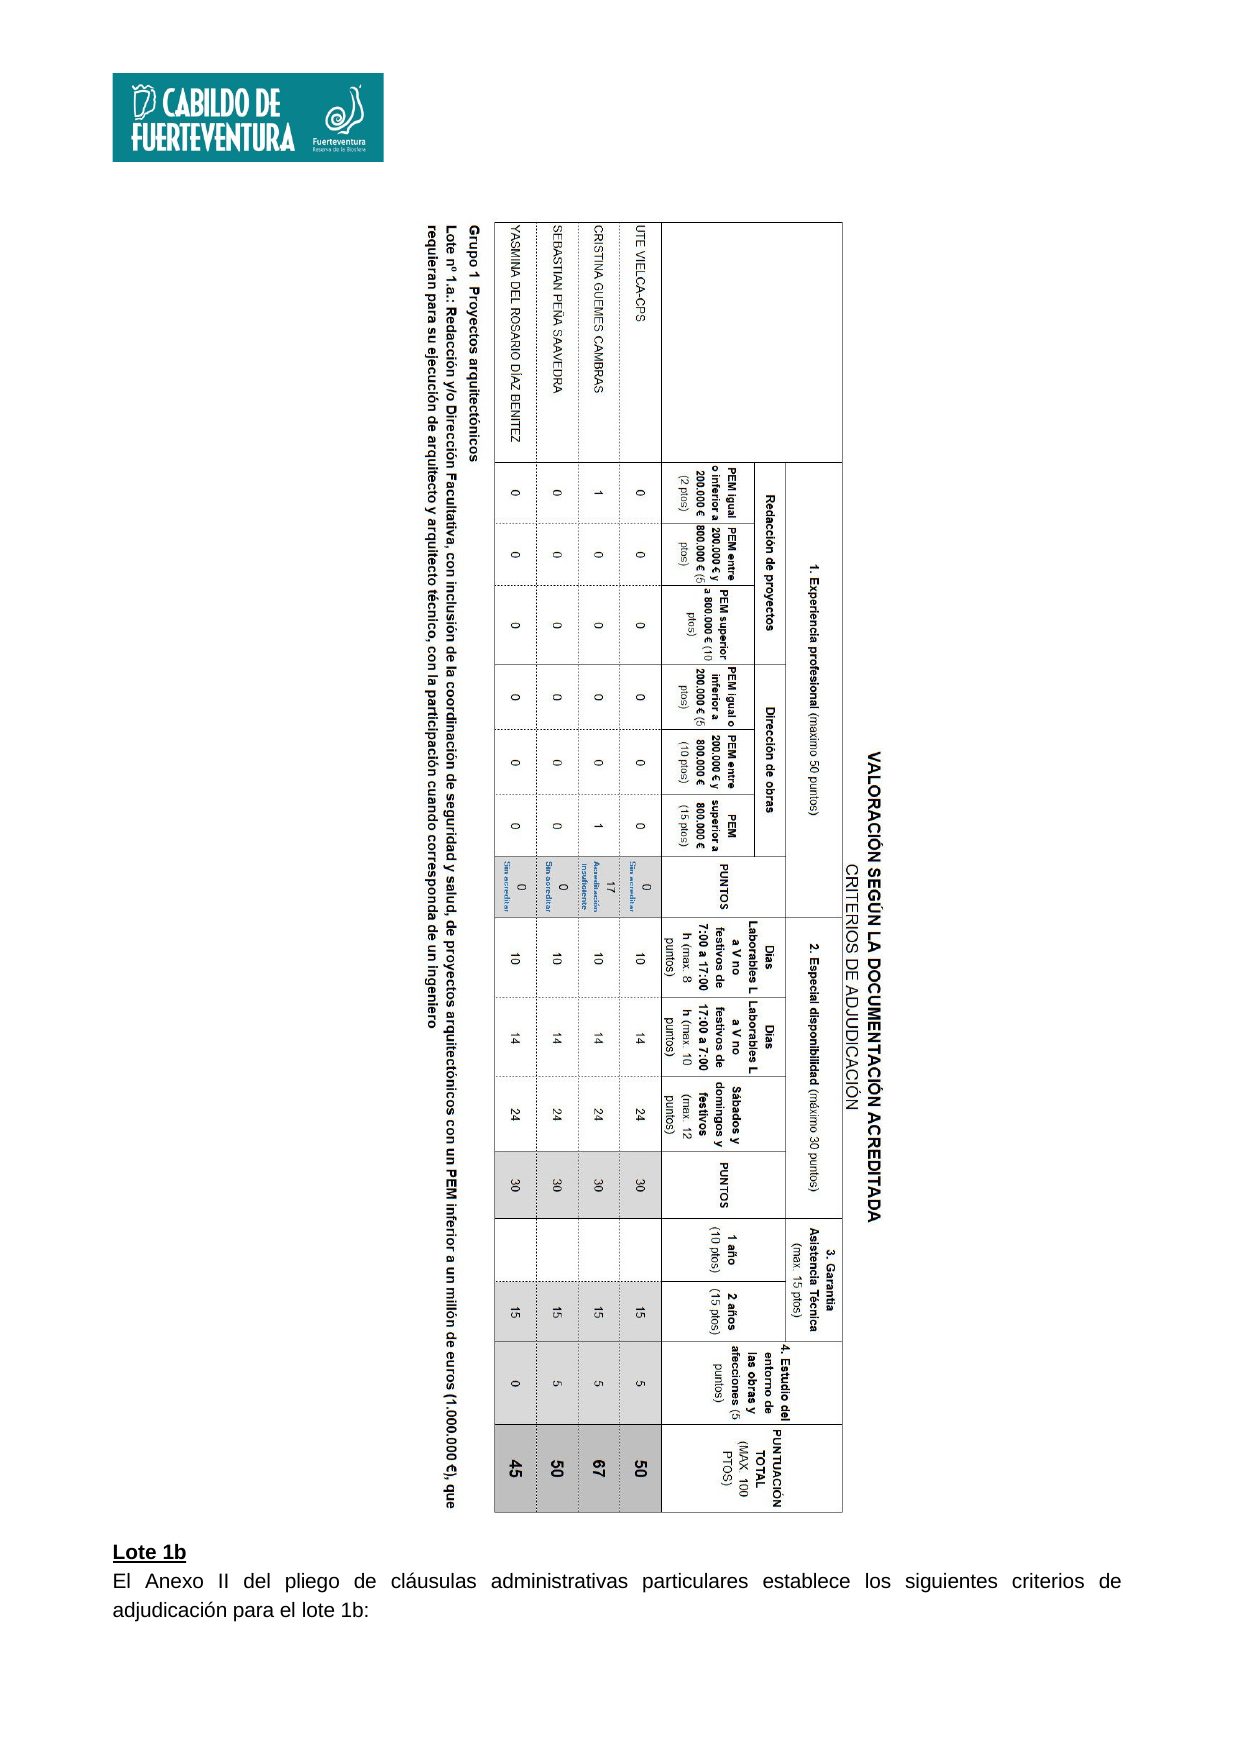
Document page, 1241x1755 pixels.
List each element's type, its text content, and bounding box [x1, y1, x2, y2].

subtitle Lote 1b [112, 1540, 1138, 1564]
text El Anexo II del pliego de cláusulas administrativas particulares establece los siguientes criterios de adjudicación para el lote 1b: [112, 1569, 1128, 1622]
